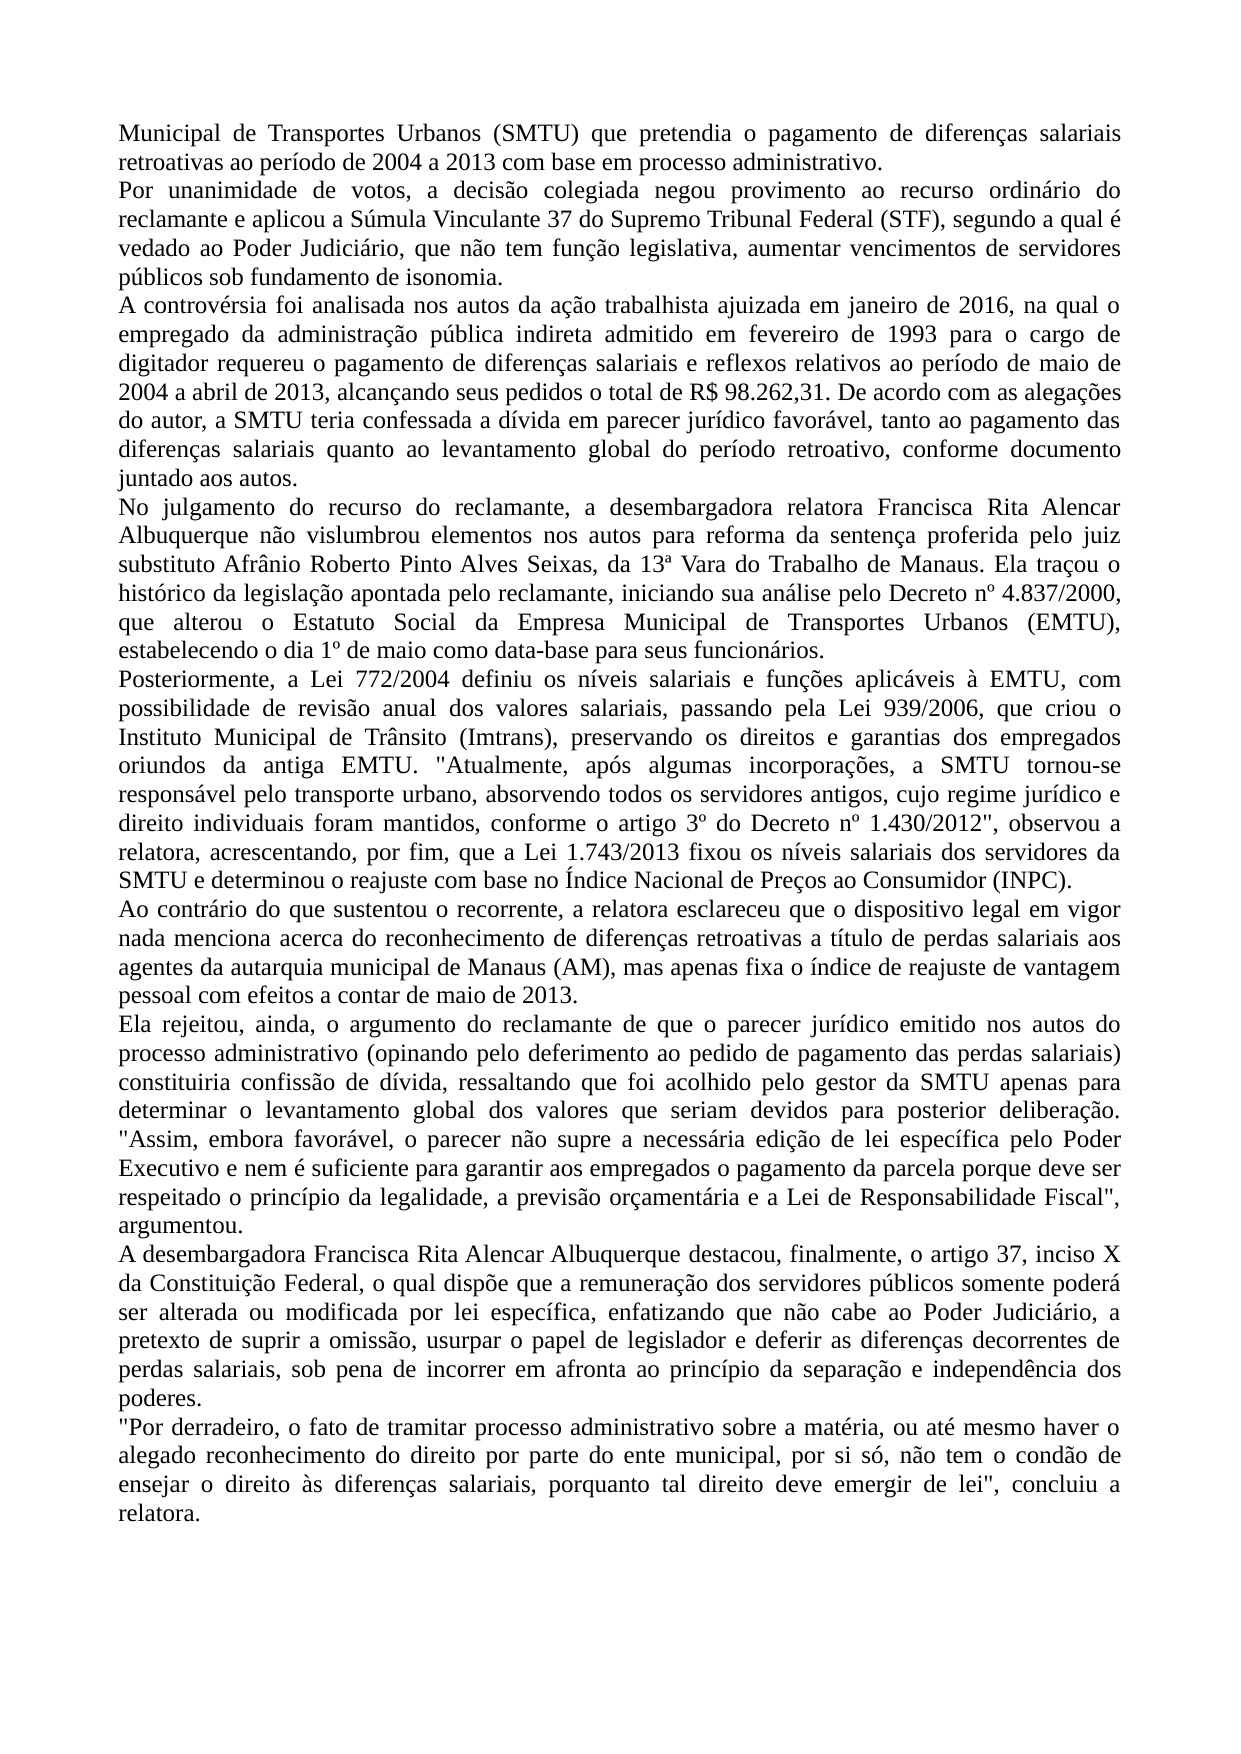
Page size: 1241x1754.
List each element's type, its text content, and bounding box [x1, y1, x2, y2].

text No julgamento do recurso do reclamante, a desembargadora relatora Francisca Rita Alencar Albuquerque não vislumbrou elementos nos autos para reforma da sentença proferida pelo juiz substituto Afrânio Roberto Pinto Alves Seixas, da 13ª Vara do Trabalho de Manaus. Ela traçou o histórico da legislação apontada pelo reclamante, iniciando sua análise pelo Decreto nº 4.837/2000, que alterou o Estatuto Social da Empresa Municipal de Transportes Urbanos (EMTU), estabelecendo o dia 1º de maio como data-base para seus funcionários. [118, 492, 1122, 664]
text A controvérsia foi analisada nos autos da ação trabalhista ajuizada em janeiro de 2016, na qual o empregado da administração pública indireta admitido em fevereiro de 1993 para o cargo de digitador requereu o pagamento de diferenças salariais e reflexos relativos ao período de maio de 2004 a abril de 2013, alcançando seus pedidos o total de R$ 98.262,31. De acordo com as alegações do autor, a SMTU teria confessada a dívida em parecer jurídico favorável, tanto ao pagamento das diferenças salariais quanto ao levantamento global do período retroativo, conforme documento juntado aos autos. [118, 291, 1122, 492]
text Ela rejeitou, ainda, o argumento do reclamante de que o parecer jurídico emitido nos autos do processo administrativo (opinando pelo deferimento ao pedido de pagamento das perdas salariais) constituiria confissão de dívida, ressaltando que foi acolhido pelo gestor da SMTU apenas para determinar o levantamento global dos valores que seriam devidos para posterior deliberação. "Assim, embora favorável, o parecer não supre a necessária edição de lei específica pelo Poder Executivo e nem é suficiente para garantir aos empregados o pagamento da parcela porque deve ser respeitado o princípio da legalidade, a previsão orçamentária e a Lei de Responsabilidade Fiscal", argumentou. [118, 1009, 1122, 1239]
text Posteriormente, a Lei 772/2004 definiu os níveis salariais e funções aplicáveis à EMTU, com possibilidade de revisão anual dos valores salariais, passando pela Lei 939/2006, que criou o Instituto Municipal de Trânsito (Imtrans), preservando os direitos e garantias dos empregados oriundos da antiga EMTU. "Atualmente, após algumas incorporações, a SMTU tornou-se responsável pelo transporte urbano, absorvendo todos os servidores antigos, cujo regime jurídico e direito individuais foram mantidos, conforme o artigo 3º do Decreto nº 1.430/2012", observou a relatora, acrescentando, por fim, que a Lei 1.743/2013 fixou os níveis salariais dos servidores da SMTU e determinou o reajuste com base no Índice Nacional de Preços ao Consumidor (INPC). [118, 664, 1122, 894]
text A desembargadora Francisca Rita Alencar Albuquerque destacou, finalmente, o artigo 37, inciso X da Constituição Federal, o qual dispõe que a remuneração dos servidores públicos somente poderá ser alterada ou modificada por lei específica, enfatizando que não cabe ao Poder Judiciário, a pretexto de suprir a omissão, usurpar o papel de legislador e deferir as diferenças decorrentes de perdas salariais, sob pena de incorrer em afronta ao princípio da separação e independência dos poderes. [118, 1239, 1122, 1412]
text "Por derradeiro, o fato de tramitar processo administrativo sobre a matéria, ou até mesmo haver o alegado reconhecimento do direito por parte do ente municipal, por si só, não tem o condão de ensejar o direito às diferenças salariais, porquanto tal direito deve emergir de lei", concluiu a relatora. [118, 1412, 1122, 1527]
text Por unanimidade de votos, a decisão colegiada negou provimento ao recurso ordinário do reclamante e aplicou a Súmula Vinculante 37 do Supremo Tribunal Federal (STF), segundo a qual é vedado ao Poder Judiciário, que não tem função legislativa, aumentar vencimentos de servidores públicos sob fundamento de isonomia. [118, 176, 1122, 291]
text Municipal de Transportes Urbanos (SMTU) que pretendia o pagamento de diferenças salariais retroativas ao período de 2004 a 2013 com base em processo administrativo. [118, 118, 1122, 176]
text Ao contrário do que sustentou o recorrente, a relatora esclareceu que o dispositivo legal em vigor nada menciona acerca do reconhecimento de diferenças retroativas a título de perdas salariais aos agentes da autarquia municipal de Manaus (AM), mas apenas fixa o índice de reajuste de vantagem pessoal com efeitos a contar de maio de 2013. [118, 894, 1122, 1009]
